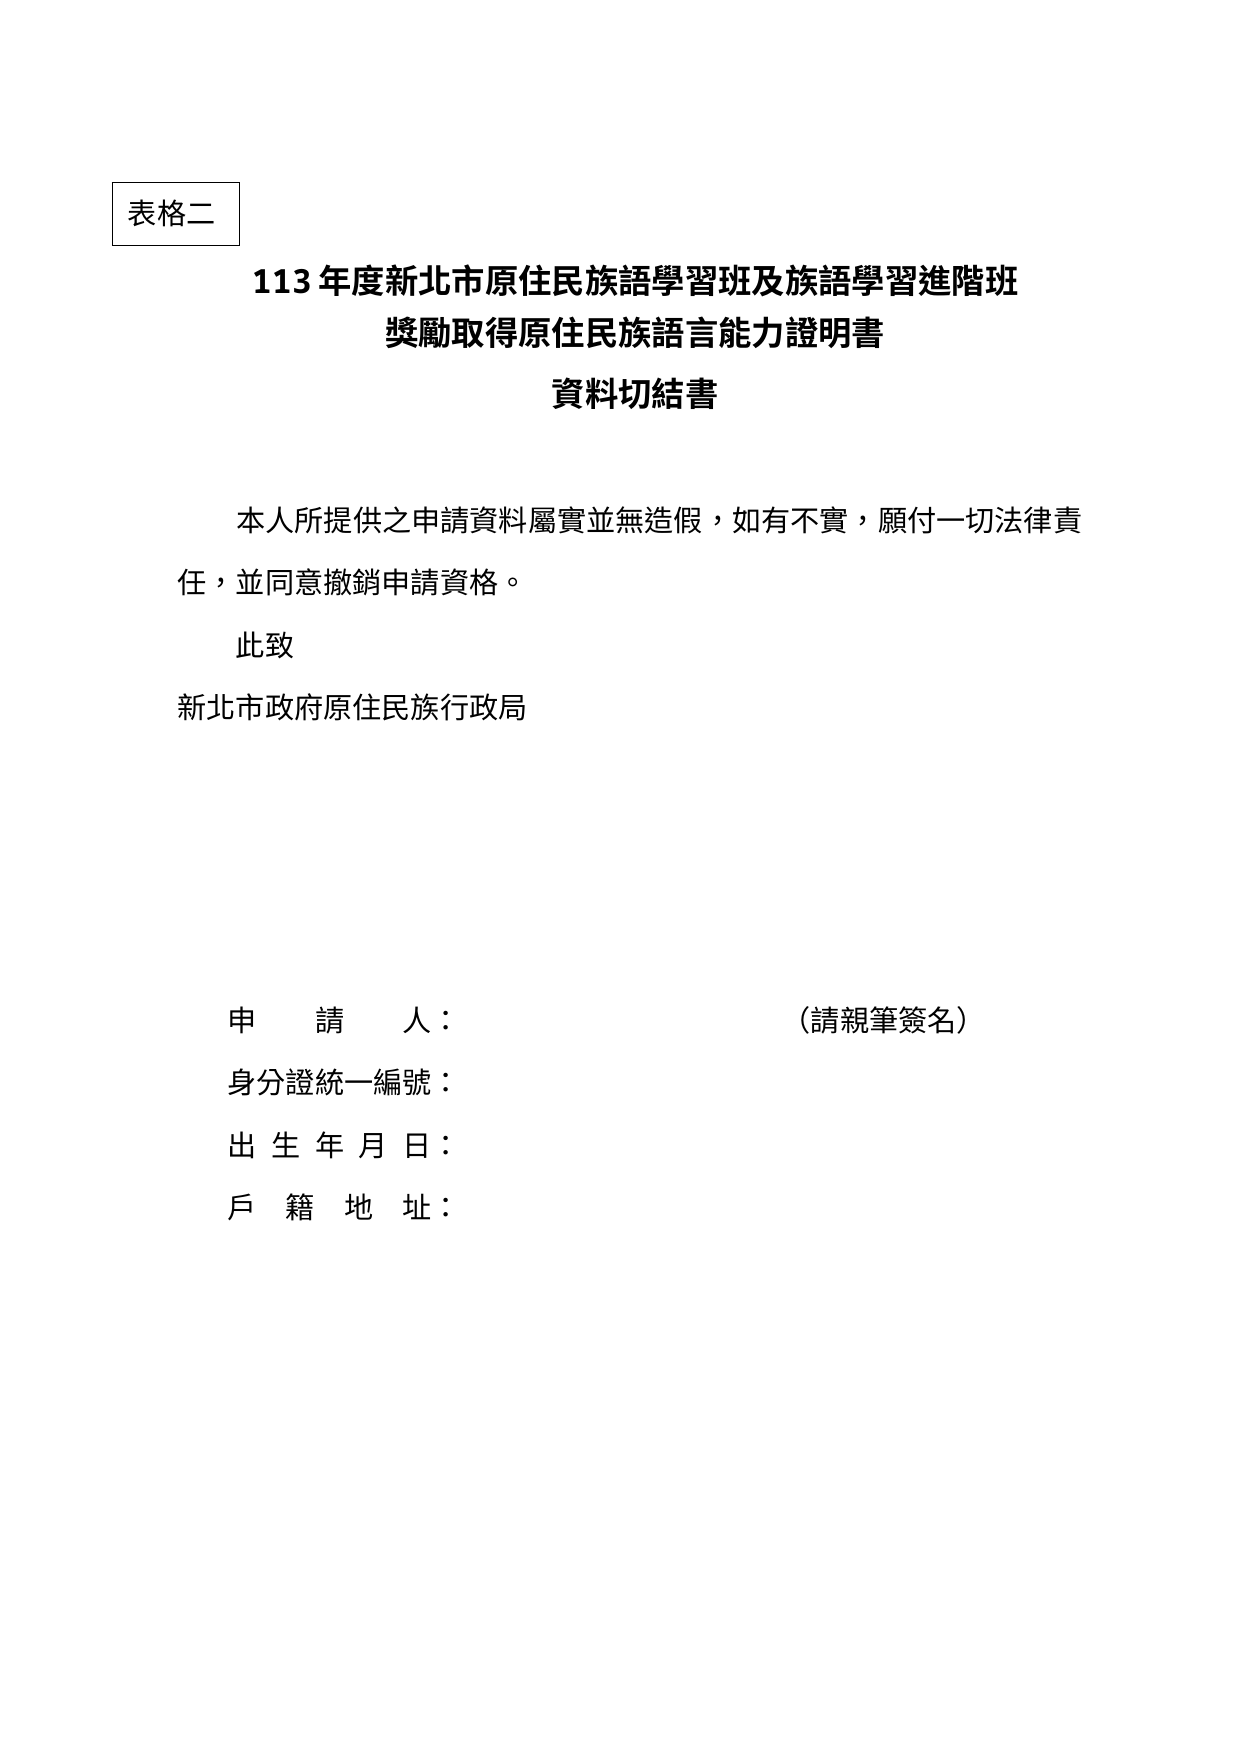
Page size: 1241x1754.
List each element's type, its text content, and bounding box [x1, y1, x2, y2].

text 表格二 [128, 191, 224, 233]
text 113年度新北市原住民族語學習班及族語學習進階班 [177, 252, 1093, 304]
text 獎勵取得原住民族語言能力證明書 [177, 304, 1093, 356]
text 此致 [177, 606, 1093, 668]
text 戶 籍 地 址： [227, 1168, 1093, 1231]
text 身分證統一編號： [227, 1043, 1093, 1106]
text [113, 183, 239, 245]
text 新北市政府原住民族行政局 [177, 668, 1093, 731]
text 本人所提供之申請資料屬實並無造假，如有不實，願付一切法律責任，並同意撤銷申請資格。 [177, 481, 1093, 606]
text 申 請 人： （請親筆簽名） [227, 981, 1093, 1043]
text 資料切結書 [177, 356, 1093, 418]
text 出 生 年 月 日： [227, 1106, 1093, 1168]
